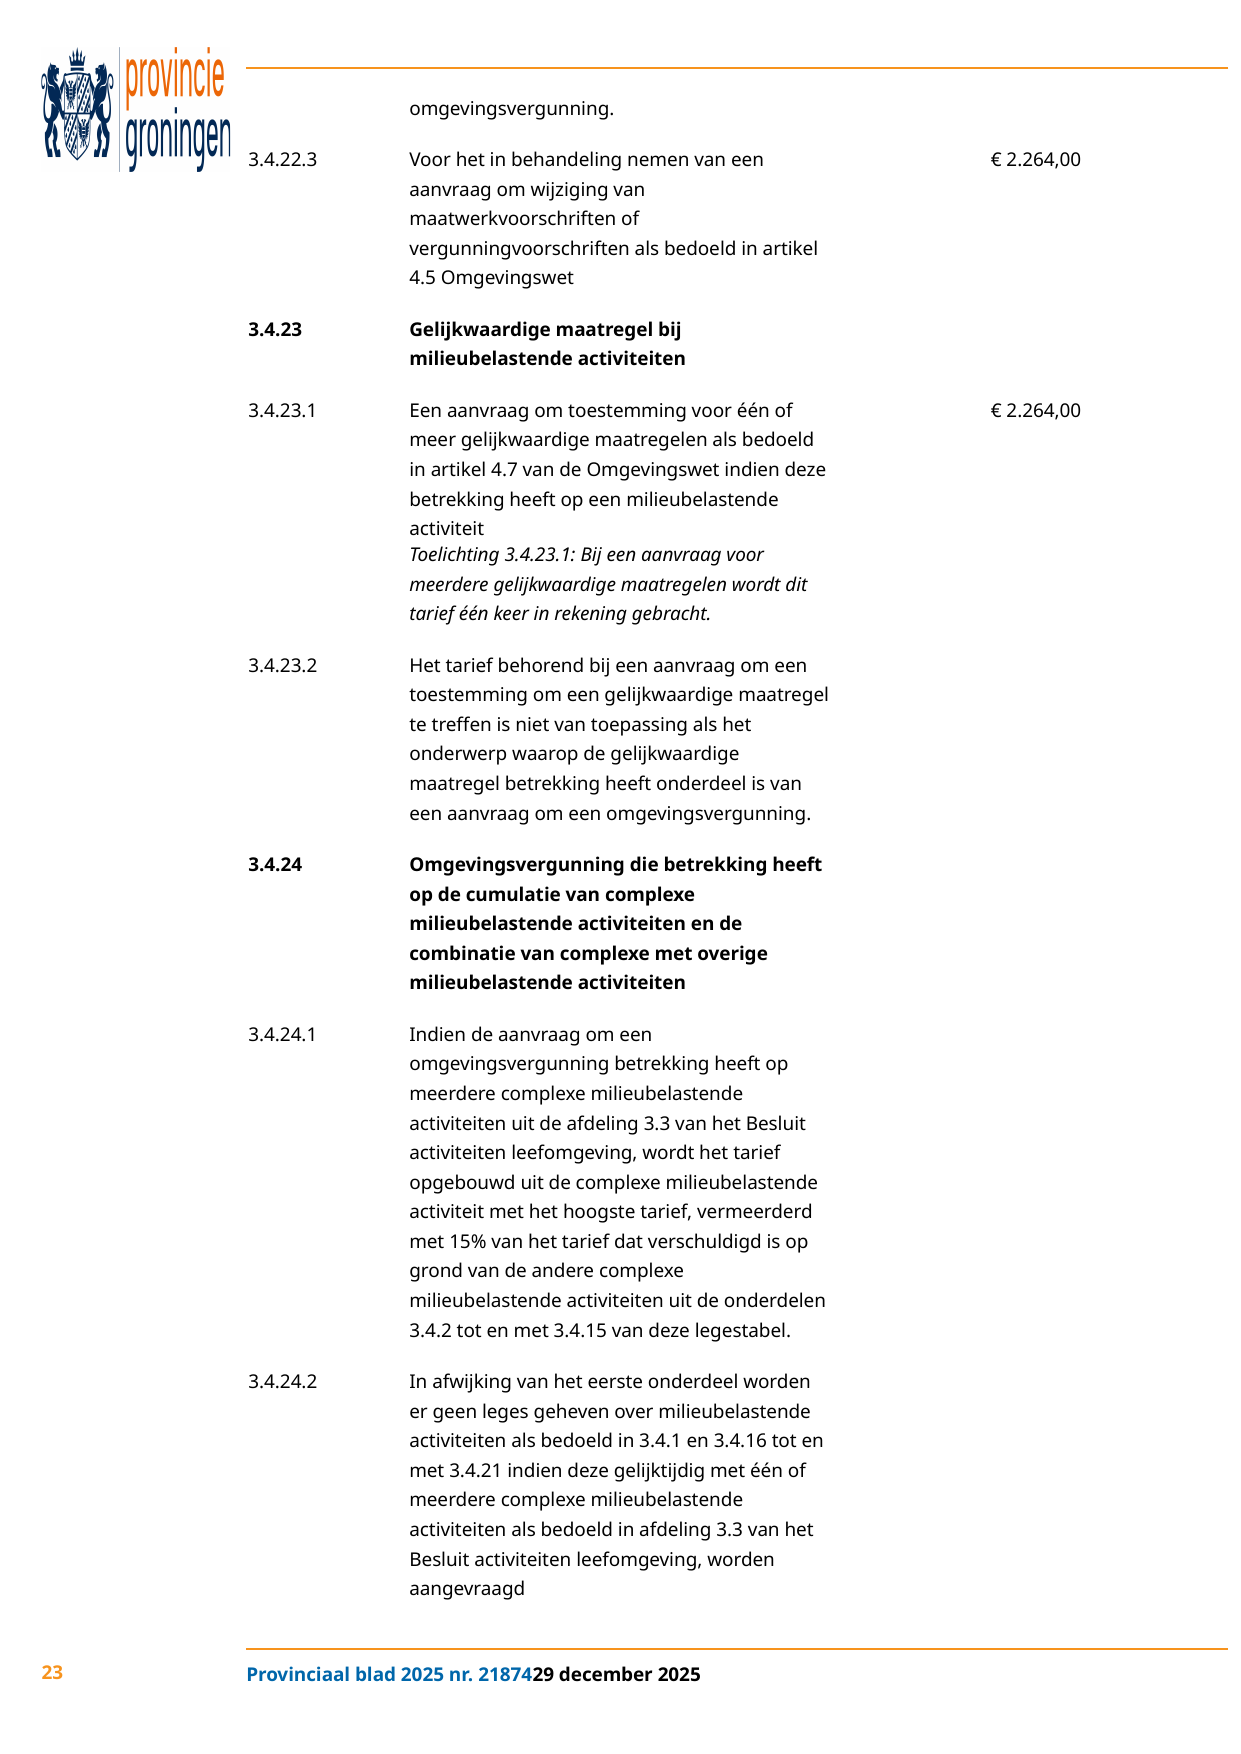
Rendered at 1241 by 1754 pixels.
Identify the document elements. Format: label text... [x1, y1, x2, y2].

table_cell [991, 851, 1152, 995]
table_cell [991, 626, 1152, 652]
table_cell 3.4.23 [248, 316, 409, 371]
table_cell [991, 541, 1152, 626]
table_cell Een aanvraag om toestemming voor één of meer gelijkwaardige maatregelen als bedoeld in artikel 4.7 van de Omgevingswet indien deze betrekking heeft op een milieubelastende activiteit [409, 397, 829, 541]
table_cell Voor het in behandeling nemen van een aanvraag om wijziging van maatwerkvoorschriften of vergunningvoorschriften als bedoeld in artikel 4.5 Omgevingswet [409, 146, 829, 290]
table_cell [991, 652, 1152, 825]
table_cell [409, 995, 829, 1021]
table_cell [991, 316, 1152, 371]
table_cell [248, 371, 409, 397]
table_cell [829, 397, 991, 541]
table_cell € 2.264,00 [991, 397, 1152, 541]
table_cell [829, 851, 991, 995]
table_cell 3.4.22.3 [248, 146, 409, 290]
table_cell [829, 1021, 991, 1342]
table_cell [409, 290, 829, 316]
table_cell [248, 995, 409, 1021]
table_cell [409, 371, 829, 397]
table_cell [991, 1368, 1152, 1601]
table_cell Het tarief behorend bij een aanvraag om een toestemming om een gelijkwaardige maatregel te treffen is niet van toepassing als het onderwerp waarop de gelijkwaardige maatregel betrekking heeft onderdeel is van een aanvraag om een omgevingsvergunning. [409, 652, 829, 825]
table_cell [991, 1343, 1152, 1368]
table_cell 3.4.23.1 [248, 397, 409, 541]
table_cell [991, 121, 1152, 146]
table_cell [829, 371, 991, 397]
picture [41, 47, 231, 172]
table_cell [991, 371, 1152, 397]
table_cell 3.4.24.2 [248, 1368, 409, 1601]
table_cell [409, 626, 829, 652]
table_cell Toelichting 3.4.23.1: Bij een aanvraag voor meerdere gelijkwaardige maatregelen wordt dit tarief één keer in rekening gebracht. [409, 541, 829, 626]
table_cell [248, 121, 409, 146]
table_cell [991, 95, 1152, 121]
table_cell [829, 146, 991, 290]
table_cell 3.4.24 [248, 851, 409, 995]
table_cell [829, 541, 991, 626]
table_cell [991, 290, 1152, 316]
table_cell [248, 541, 409, 626]
table_cell In afwijking van het eerste onderdeel worden er geen leges geheven over milieubelastende activiteiten als bedoeld in 3.4.1 en 3.4.16 tot en met 3.4.21 indien deze gelijktijdig met één of meerdere complexe milieubelastende activiteiten als bedoeld in afdeling 3.3 van het Besluit activiteiten leefomgeving, worden aangevraagd [409, 1368, 829, 1601]
table_cell [991, 1021, 1152, 1342]
table_cell 3.4.24.1 [248, 1021, 409, 1342]
table_cell [409, 1343, 829, 1368]
table_cell Gelijkwaardige maatregel bij milieubelastende activiteiten [409, 316, 829, 371]
table_cell [829, 995, 991, 1021]
table_cell [991, 825, 1152, 851]
table_cell [248, 626, 409, 652]
table_cell omgevingsvergunning. [409, 95, 829, 121]
table_cell [829, 825, 991, 851]
table_cell [829, 1343, 991, 1368]
table_cell [248, 825, 409, 851]
table_cell € 2.264,00 [991, 146, 1152, 290]
table_cell [829, 121, 991, 146]
table_cell Omgevingsvergunning die betrekking heeft op de cumulatie van complexe milieubelastende activiteiten en de combinatie van complexe met overige milieubelastende activiteiten [409, 851, 829, 995]
table_cell [991, 995, 1152, 1021]
table_cell [829, 290, 991, 316]
table_cell [829, 316, 991, 371]
table_cell [248, 290, 409, 316]
table_cell 3.4.23.2 [248, 652, 409, 825]
table_cell Indien de aanvraag om een omgevingsvergunning betrekking heeft op meerdere complexe milieubelastende activiteiten uit de afdeling 3.3 van het Besluit activiteiten leefomgeving, wordt het tarief opgebouwd uit de complexe milieubelastende activiteit met het hoogste tarief, vermeerderd met 15% van het tarief dat verschuldigd is op grond van de andere complexe milieubelastende activiteiten uit de onderdelen 3.4.2 tot en met 3.4.15 van deze legestabel. [409, 1021, 829, 1342]
table_cell [829, 1368, 991, 1601]
table_cell [409, 825, 829, 851]
table_cell [829, 95, 991, 121]
table_cell [409, 121, 829, 146]
table_cell [248, 95, 409, 121]
table_cell [829, 652, 991, 825]
table_cell [248, 1343, 409, 1368]
table_cell [829, 626, 991, 652]
